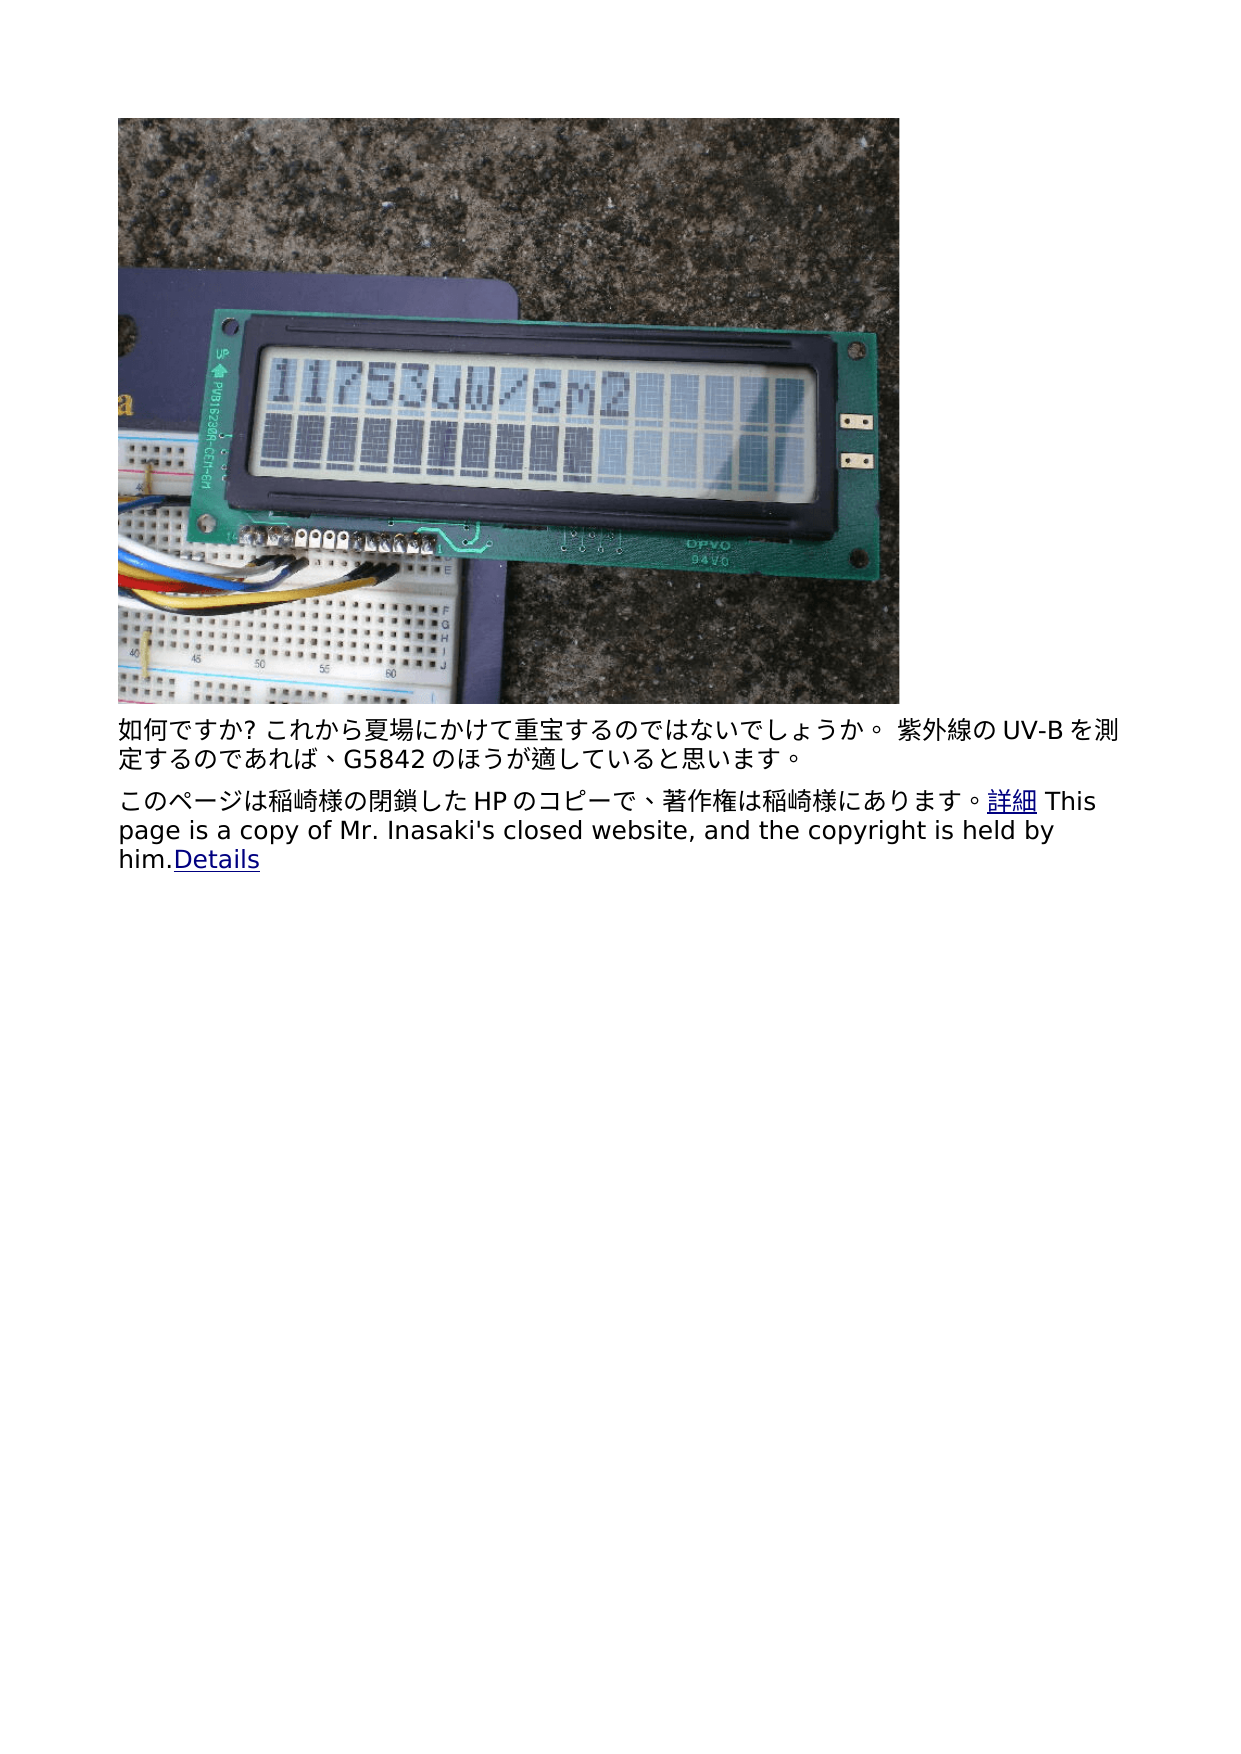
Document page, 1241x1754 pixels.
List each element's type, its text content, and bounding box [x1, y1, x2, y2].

text 如何ですか? これから夏場にかけて重宝するのではないでしょうか。 紫外線のUV-Bを測定するのであれば、G5842のほうが適していると思います。 [118, 717, 1122, 775]
text このページは稲崎様の閉鎖したHPのコピーで、著作権は稲崎様にあります。詳細 This page is a copy of Mr. Inasaki's closed website, and the copyright is held by him.Details [118, 787, 1122, 875]
text [900, 118, 1122, 704]
picture [118, 118, 900, 704]
